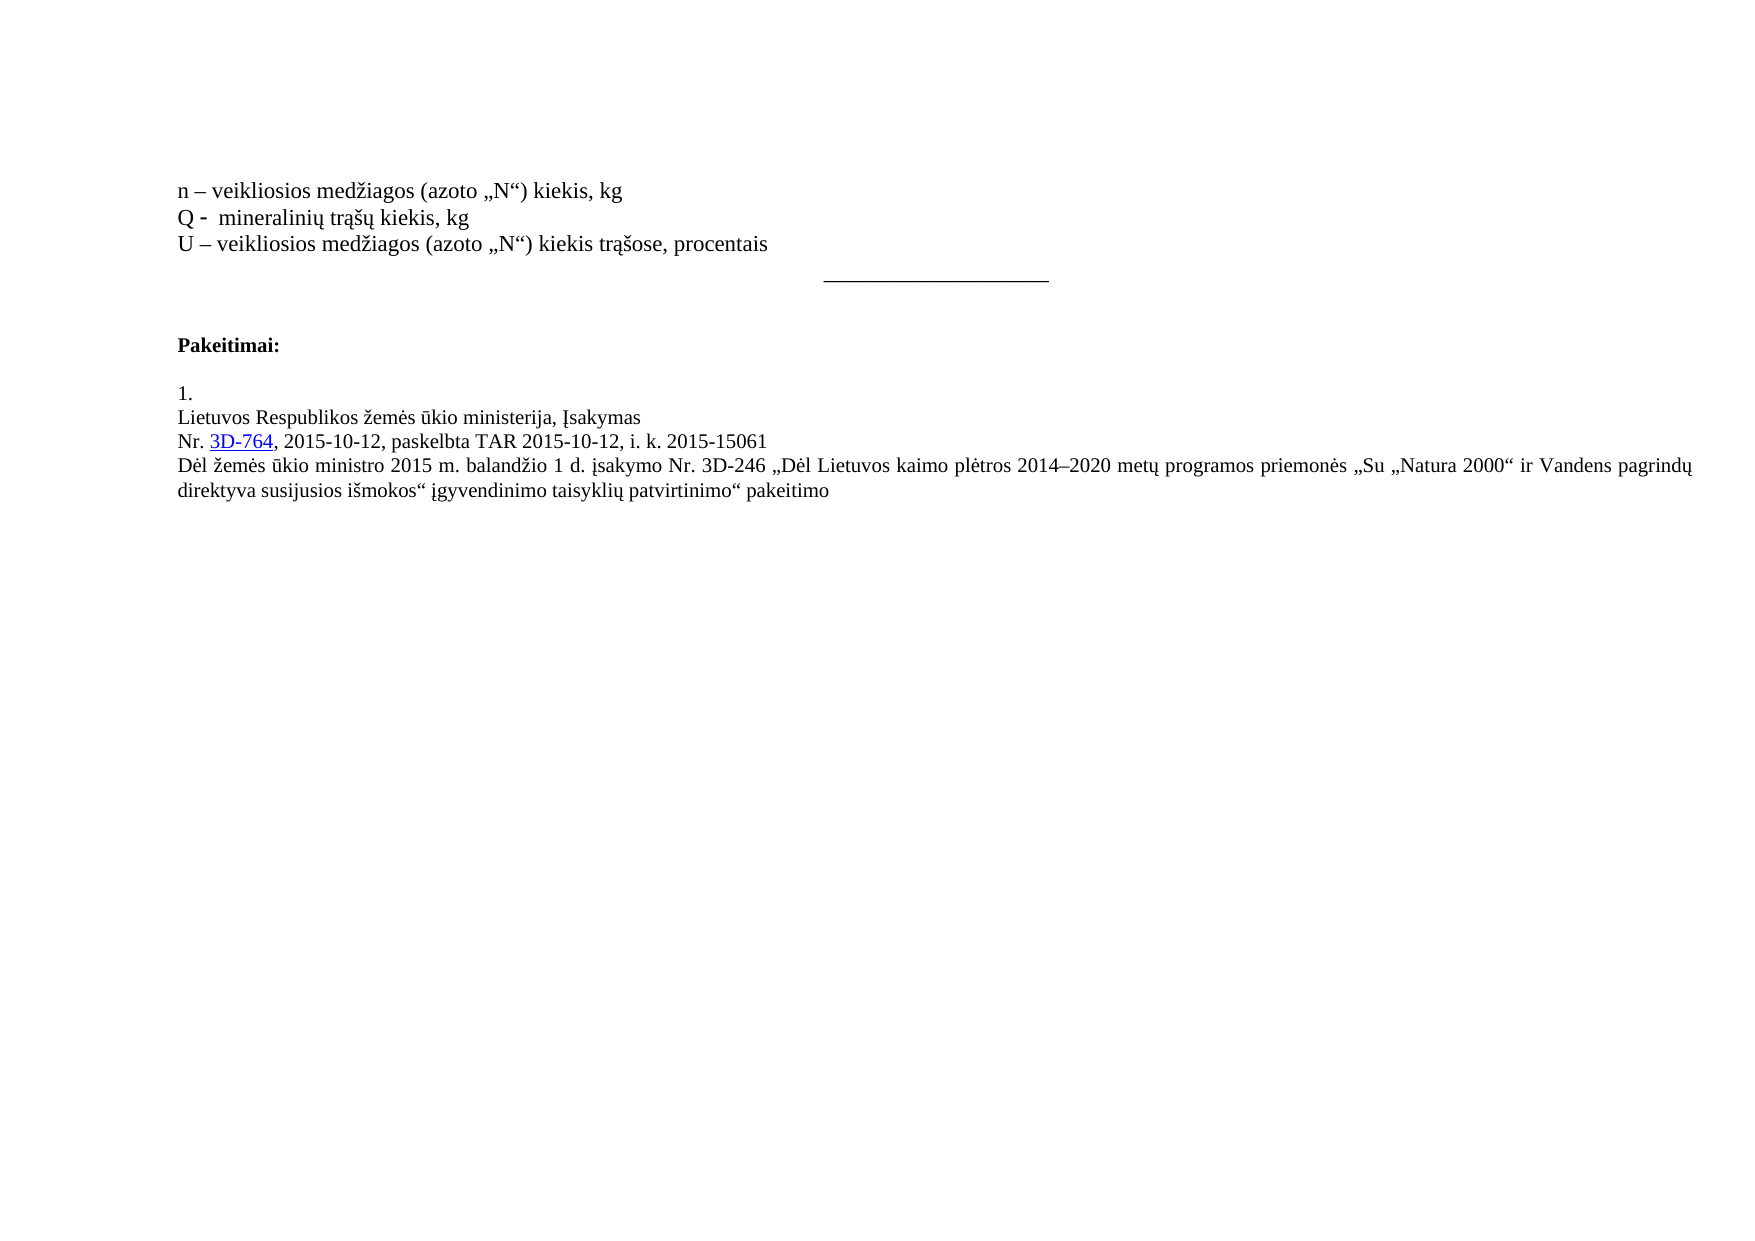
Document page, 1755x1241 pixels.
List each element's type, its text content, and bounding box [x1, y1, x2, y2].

text Pakeitimai: [177, 333, 1695, 357]
text n – veikliosios medžiagos (azoto „N“) kiekis, kg [177, 177, 1695, 203]
text Dėl žemės ūkio ministro 2015 m. balandžio 1 d. įsakymo Nr. 3D-246 „Dėl Lietuvos kaimo plėtros 2014–2020 metų programos priemonės „Su „Natura 2000“ ir Vandens pagrindų direktyva susijusios išmokos“ įgyvendinimo taisyklių patvirtinimo“ pakeitimo [177, 453, 1695, 502]
text __________________ [177, 256, 1695, 285]
text Q  mineralinių trąšų kiekis, kg [177, 203, 1695, 230]
text 1. [177, 381, 1695, 405]
text Lietuvos Respublikos žemės ūkio ministerija, Įsakymas [177, 405, 1695, 429]
text U – veikliosios medžiagos (azoto „N“) kiekis trąšose, procentais [177, 230, 1695, 256]
text Nr. 3D-764, 2015-10-12, paskelbta TAR 2015-10-12, i. k. 2015-15061 [177, 429, 1695, 453]
